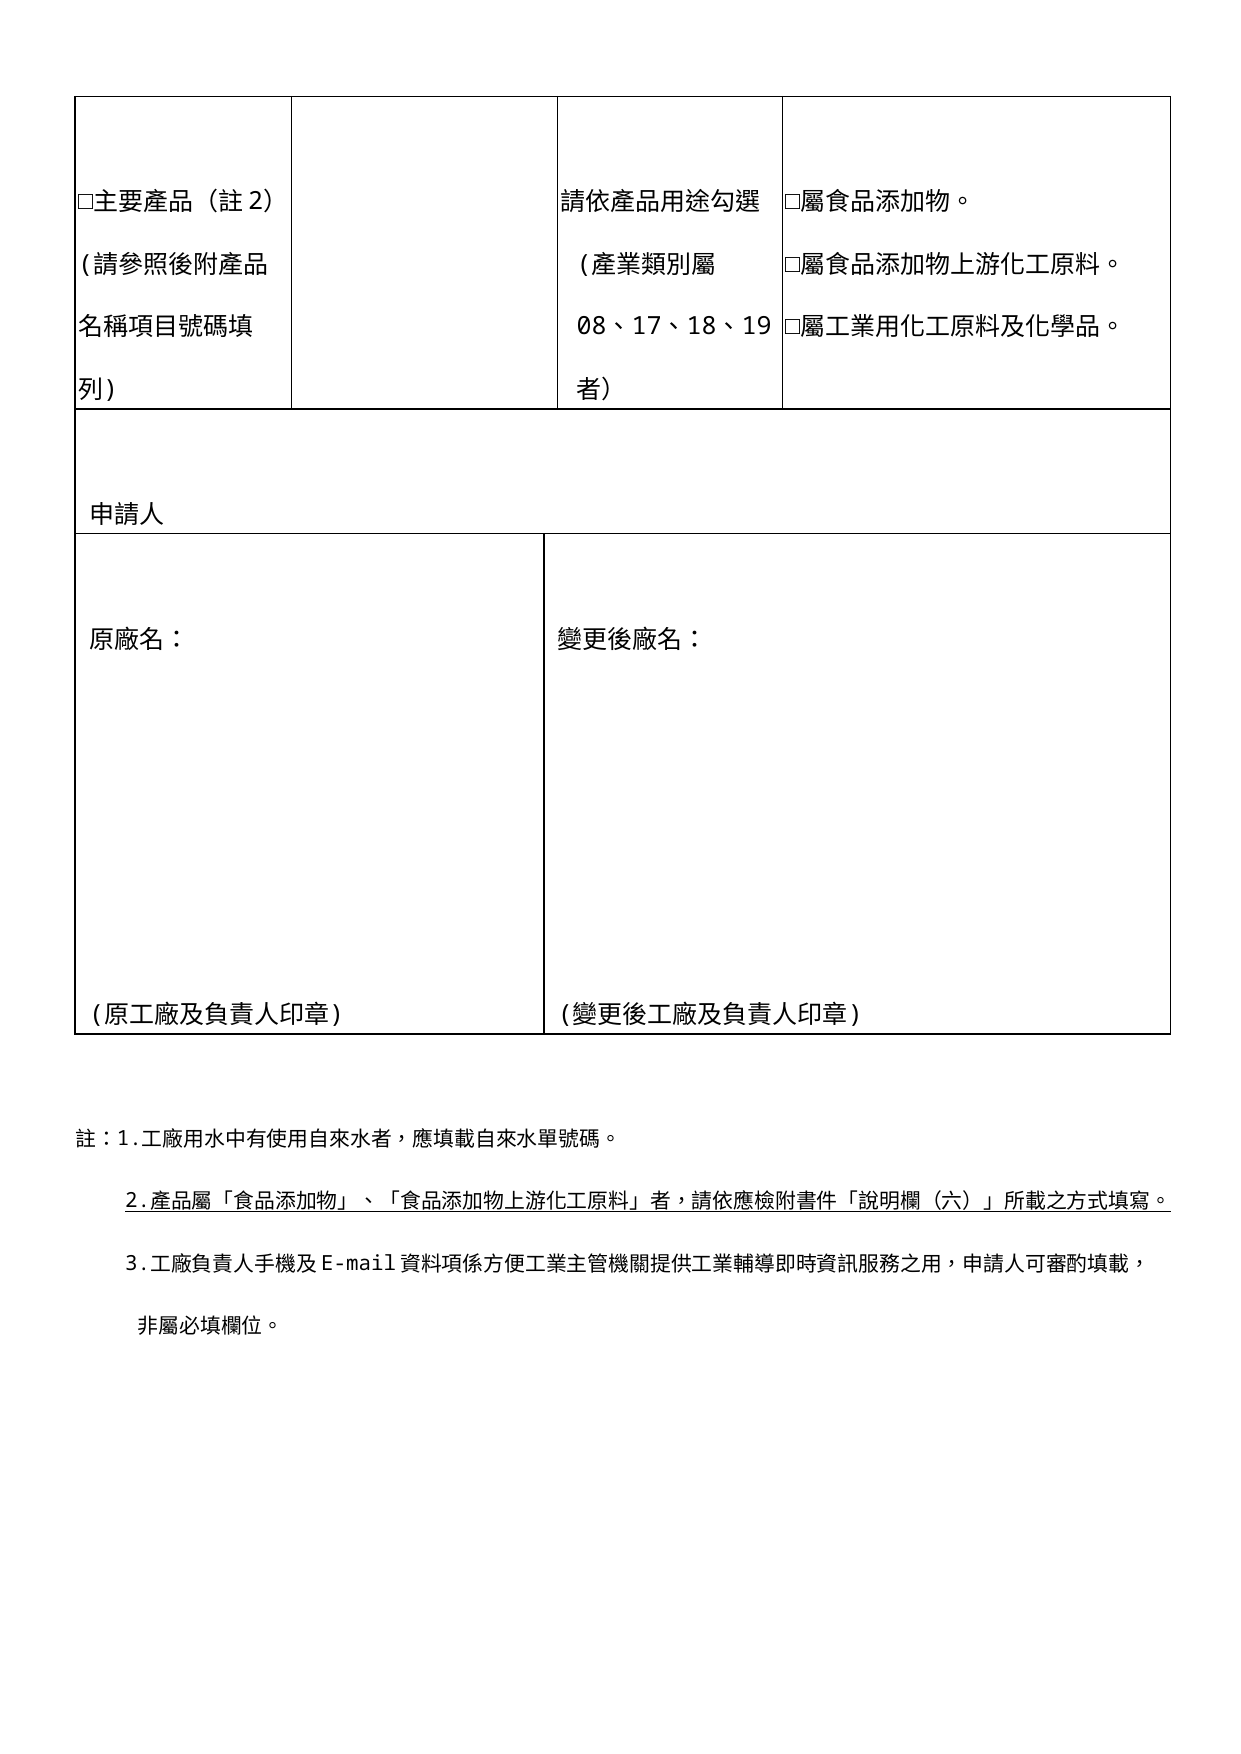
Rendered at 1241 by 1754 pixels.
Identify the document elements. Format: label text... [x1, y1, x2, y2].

table_cell 請依產品用途勾選(產業類別屬08、17、18、19者） [558, 97, 782, 408]
text 註：1.工廠用水中有使用自來水者，應填載自來水單號碼。 [75, 1096, 1165, 1158]
text 2.產品屬「食品添加物」、「食品添加物上游化工原料」者，請依應檢附書件「說明欄（六）」所載之方式填寫。 [75, 1158, 1165, 1221]
text 3.工廠負責人手機及E-mail資料項係方便工業主管機關提供工業輔導即時資訊服務之用，申請人可審酌填載，非屬必填欄位。 [75, 1221, 1165, 1346]
table_cell 變更後廠名： (變更後工廠及負責人印章) [545, 534, 1170, 1033]
table_cell □主要產品（註2） (請參照後附產品名稱項目號碼填列) [76, 97, 291, 408]
table_cell 原廠名： (原工廠及負責人印章) [76, 534, 543, 1033]
table_cell [292, 97, 557, 408]
table_cell □屬食品添加物。 □屬食品添加物上游化工原料。 □屬工業用化工原料及化學品。 [783, 97, 1170, 408]
table_cell 申請人 [76, 410, 1170, 533]
